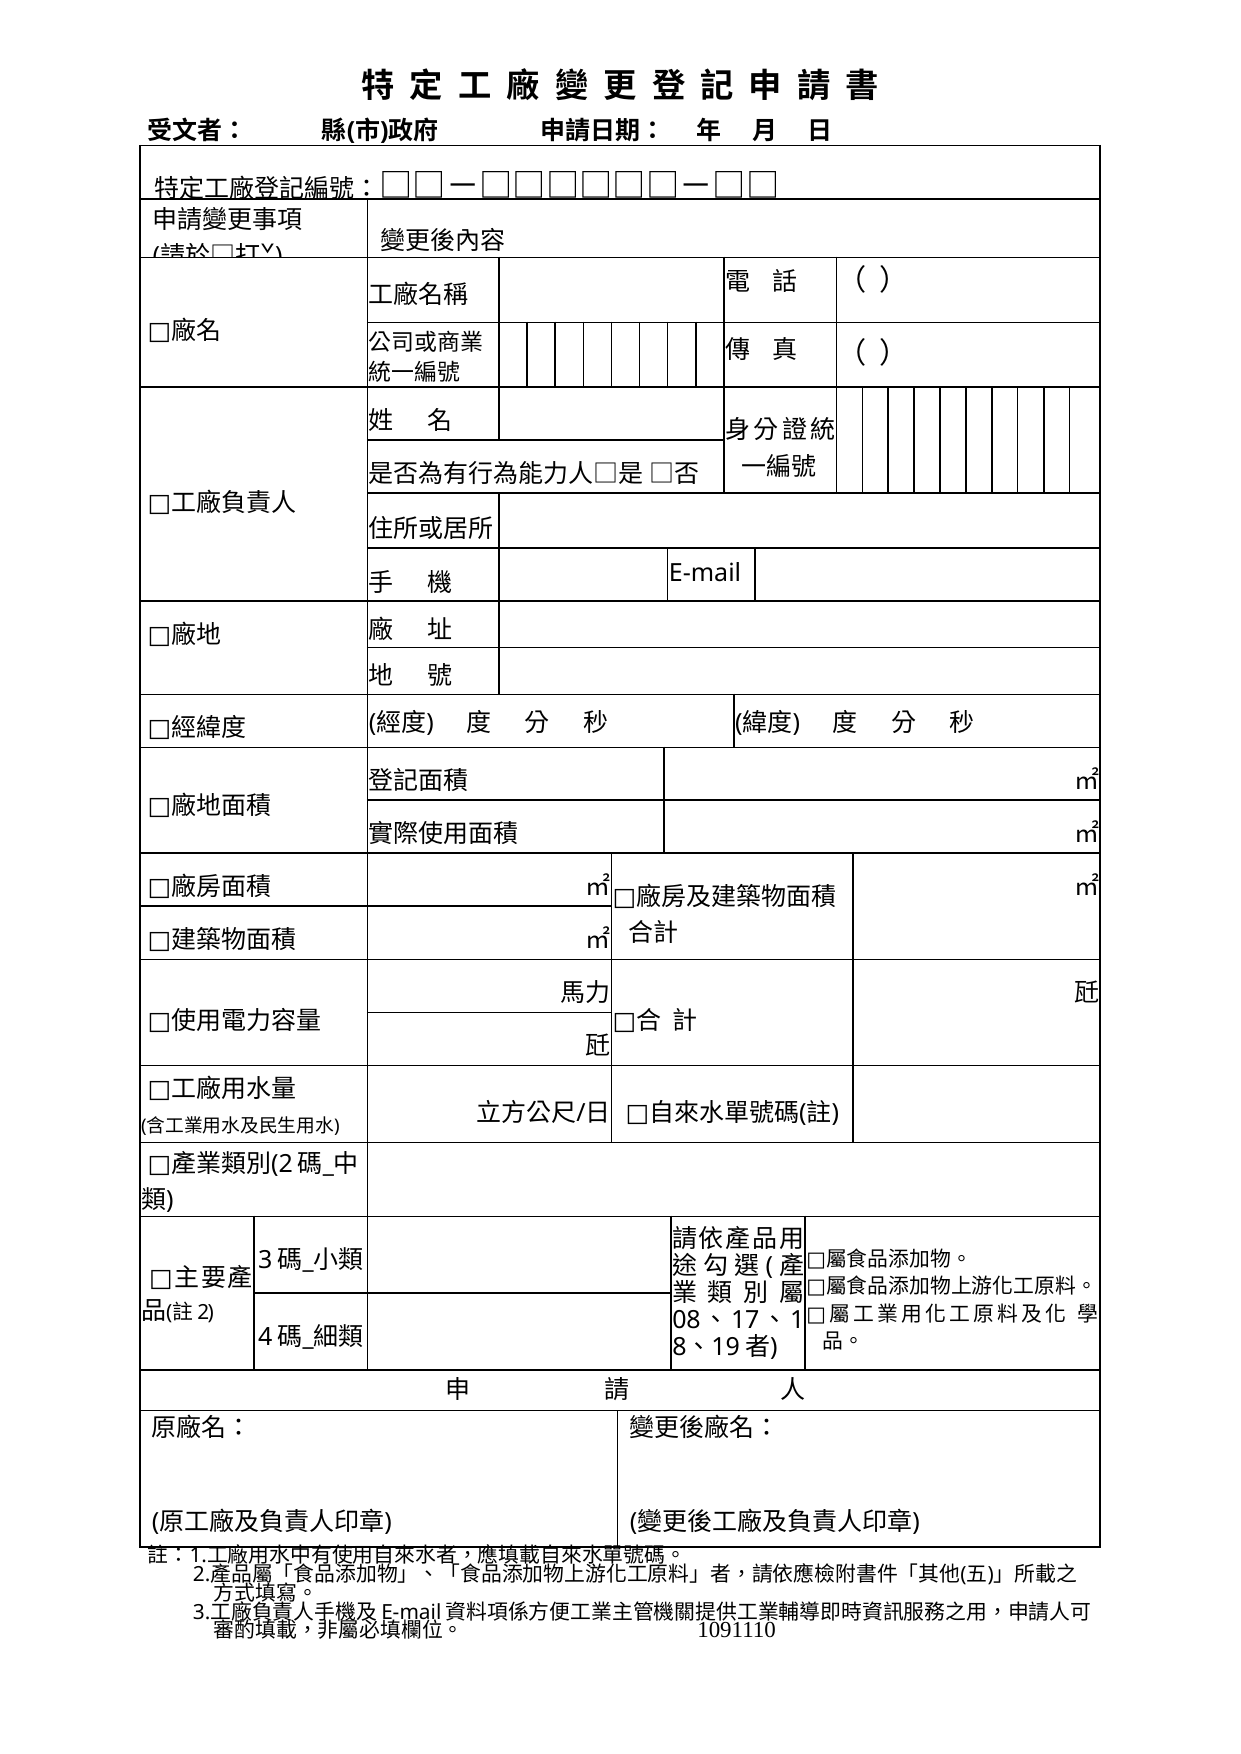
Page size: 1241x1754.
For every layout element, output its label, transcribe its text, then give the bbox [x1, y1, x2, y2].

table_cell 3碼_小類 [255, 1217, 367, 1292]
table_cell ㎡ [854, 854, 1099, 958]
table_cell [500, 549, 667, 600]
table_cell 廠 址 [368, 602, 498, 647]
table_cell 工廠名稱 [368, 258, 498, 322]
table_cell [668, 323, 695, 386]
text 註：1.工廠用水中有使用自來水者，應填載自來水單號碼。 [148, 1548, 265, 1567]
table_cell [500, 648, 1099, 693]
table_cell □廠房面積 [141, 854, 367, 905]
text 註：1.工廠用水中有使用自來水者，應填載自來水單號碼。 [506, 1548, 1092, 1567]
table_cell 立方公尺/日 [368, 1066, 611, 1141]
table_cell 申 請 人 [141, 1371, 1099, 1410]
table_cell □廠地 [141, 602, 367, 693]
table_cell 馬力 [368, 960, 611, 1012]
table_cell 4碼_細類 [255, 1294, 367, 1369]
text 受文者： 縣(市)政府 申請日期： 年 月 日 [148, 120, 1092, 145]
table_cell □廠地面積 [141, 748, 367, 852]
table_cell [500, 494, 1099, 547]
table_cell □工廠用水量 (含工業用水及民生用水) [141, 1066, 367, 1141]
table_cell [500, 258, 723, 322]
table_cell ㎡ [368, 854, 611, 905]
table_cell 登記面積 [368, 748, 663, 799]
table_cell [368, 1294, 670, 1369]
table_cell 身分證統一編號 [725, 388, 836, 492]
table_cell [854, 1066, 1099, 1141]
table_cell □工廠負責人 [141, 388, 367, 600]
table_cell 姓 名 [368, 388, 498, 439]
table_cell 傳 真 [725, 323, 836, 386]
table_cell ㎡ [665, 801, 1099, 852]
table_cell ㎡ [665, 748, 1099, 799]
table_cell □廠房及建築物面積合計 [612, 854, 852, 958]
table_cell 原廠名： (原工廠及負責人印章) [141, 1411, 617, 1546]
table_cell □主要產品(註2) [141, 1217, 253, 1369]
table_cell [967, 388, 991, 492]
table_cell 地 號 [368, 648, 498, 693]
table_cell 公司或商業 統一編號 [368, 323, 498, 386]
table_cell □產業類別(2碼_中類) [141, 1143, 367, 1216]
table_cell [584, 323, 611, 386]
table_cell [756, 549, 1099, 600]
table_cell □廠名 [141, 258, 367, 386]
table_cell □合 計 [612, 960, 852, 1065]
table_cell (緯度) 度 分 秒 [735, 695, 1099, 747]
table_cell [837, 388, 862, 492]
table_cell □自來水單號碼(註) [612, 1066, 852, 1141]
table_cell [1018, 388, 1043, 492]
table_cell □建築物面積 [141, 907, 367, 958]
table_cell [368, 1143, 1099, 1216]
table_cell [500, 388, 723, 439]
table_header 特定工廠登記編號：□□－□□□□□□－□□ [141, 146, 1099, 198]
table_cell 瓩 [368, 1013, 611, 1065]
table_cell [863, 388, 887, 492]
table_cell □經緯度 [141, 695, 367, 747]
table_cell 請依產品用途勾選(產業類別屬08、17、18、19者) [672, 1217, 804, 1369]
table_cell [941, 388, 965, 492]
text 註：1.工廠用水中有使用自來水者，應填載自來水單號碼。 [445, 1548, 508, 1567]
table_cell [612, 323, 639, 386]
table_cell [556, 323, 583, 386]
table_cell [500, 602, 1099, 647]
table_cell 瓩 [854, 960, 1099, 1065]
table_cell （ ） [837, 323, 1099, 386]
table_cell 是否為有行為能力人□是 □否 [368, 441, 723, 492]
table_cell [640, 323, 667, 386]
table_cell （ ） [837, 258, 1099, 322]
text 特 定 工 廠 變 更 登 記 申 請 書 [148, 59, 1092, 107]
table_cell 變更後廠名： (變更後工廠及負責人印章) [618, 1411, 1099, 1546]
table_cell □使用電力容量 [141, 960, 367, 1065]
table_cell [500, 323, 526, 386]
table_cell 電 話 [725, 258, 836, 322]
table_cell [697, 323, 723, 386]
table_cell (經度) 度 分 秒 [368, 695, 733, 747]
table_cell □屬食品添加物。 □屬食品添加物上游化工原料。 □屬工業用化工原料及化 學品。 [806, 1217, 1099, 1369]
text 註：1.工廠用水中有使用自來水者，應填載自來水單號碼。 [264, 1548, 327, 1567]
table_cell 實際使用面積 [368, 801, 663, 852]
table_cell 申請變更事項 (請於□打ˇ) [141, 200, 367, 257]
table_cell [528, 323, 554, 386]
table_cell 手 機 [368, 549, 498, 600]
table_cell ㎡ [368, 907, 611, 958]
table_cell [1070, 388, 1099, 492]
table_cell E-mail [668, 549, 754, 600]
table_cell [1045, 388, 1069, 492]
table_cell 變更後內容 [368, 200, 1099, 257]
table_cell [368, 1217, 670, 1292]
table_cell [993, 388, 1017, 492]
text 註：1.工廠用水中有使用自來水者，應填載自來水單號碼。 [318, 1548, 453, 1567]
table_cell 住所或居所 [368, 494, 498, 547]
table_cell [889, 388, 913, 492]
text 3.工廠負責人手機及E-mail資料項係方便工業主管機關提供工業輔導即時資訊服務之用，申請人可審酌填載，非屬必填欄位。 1091110 [193, 1604, 1092, 1642]
text 2.產品屬「食品添加物」、「食品添加物上游化工原料」者，請依應檢附書件「其他(五)」所載之方式填寫。 [193, 1567, 1092, 1604]
table_cell [915, 388, 939, 492]
